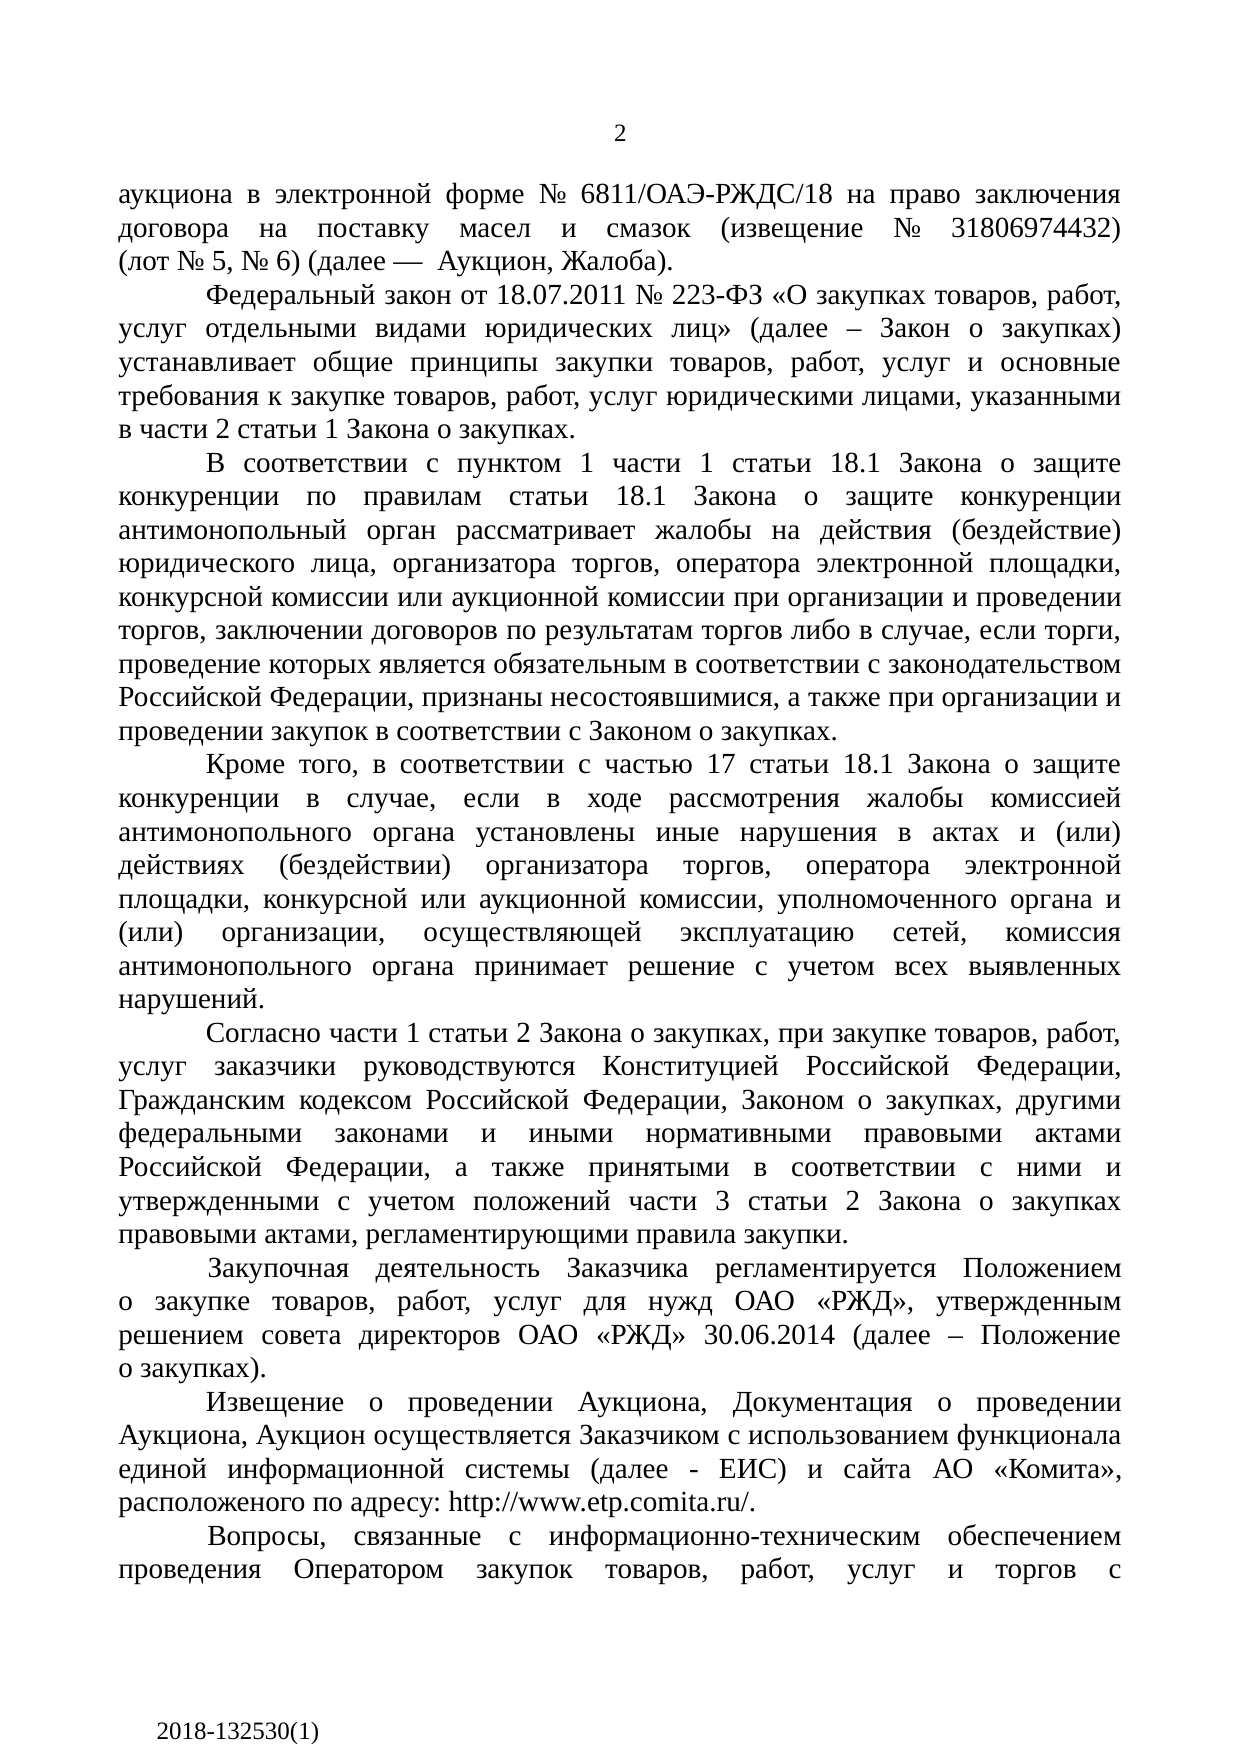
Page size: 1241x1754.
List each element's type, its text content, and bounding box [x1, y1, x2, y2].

text Кроме того, в соответствии с частью 17 статьи 18.1 Закона о защите конкуренции в случае, если в ходе рассмотрения жалобы комиссией антимонопольного органа установлены иные нарушения в актах и (или) действиях (бездействии) организатора торгов, оператора электронной площадки, конкурсной или аукционной комиссии, уполномоченного органа и (или) организации, осуществляющей эксплуатацию сетей, комиссия антимонопольного органа принимает решение с учетом всех выявленных нарушений. [118, 747, 1122, 1015]
text Извещение о проведении Аукциона, Документация о проведении Аукциона, Аукцион осуществляется Заказчиком с использованием функционала единой информационной системы (далее - ЕИС) и сайта АО «Комита», расположеного по адресу: http://www.etp.comita.ru/. [118, 1384, 1122, 1518]
text Вопросы, связанные с информационно-техническим обеспечением проведения Оператором закупок товаров, работ, услуг и торгов с [118, 1518, 1122, 1585]
text Федеральный закон от 18.07.2011 № 223-ФЗ «О закупках товаров, работ, услуг отдельными видами юридических лиц» (далее – Закон о закупках) устанавливает общие принципы закупки товаров, работ, услуг и основные требования к закупке товаров, работ, услуг юридическими лицами, указанными в части 2 статьи 1 Закона о закупках. [118, 277, 1122, 445]
text Закупочная деятельность Заказчика регламентируется Положением о закупке товаров, работ, услуг для нужд ОАО «РЖД», утвержденным решением совета директоров ОАО «РЖД» 30.06.2014 (далее – Положение о закупках). [118, 1250, 1122, 1384]
text В соответствии с пунктом 1 части 1 статьи 18.1 Закона о защите конкуренции по правилам статьи 18.1 Закона о защите конкуренции антимонопольный орган рассматривает жалобы на действия (бездействие) юридического лица, организатора торгов, оператора электронной площадки, конкурсной комиссии или аукционной комиссии при организации и проведении торгов, заключении договоров по результатам торгов либо в случае, если торги, проведение которых является обязательным в соответствии с законодательством Российской Федерации, признаны несостоявшимися, а также при организации и проведении закупок в соответствии с Законом о закупках. [118, 445, 1122, 747]
text аукциона в электронной форме № 6811/ОАЭ-РЖДС/18 на право заключения договора на поставку масел и смазок (извещение № 31806974432) (лот № 5, № 6) (далее — Аукцион, Жалоба). [118, 176, 1122, 277]
text Согласно части 1 статьи 2 Закона о закупках, при закупке товаров, работ, услуг заказчики руководствуются Конституцией Российской Федерации, Гражданским кодексом Российской Федерации, Законом о закупках, другими федеральными законами и иными нормативными правовыми актами Российской Федерации, а также принятыми в соответствии с ними и утвержденными с учетом положений части 3 статьи 2 Закона о закупках правовыми актами, регламентирующими правила закупки. [118, 1015, 1122, 1250]
